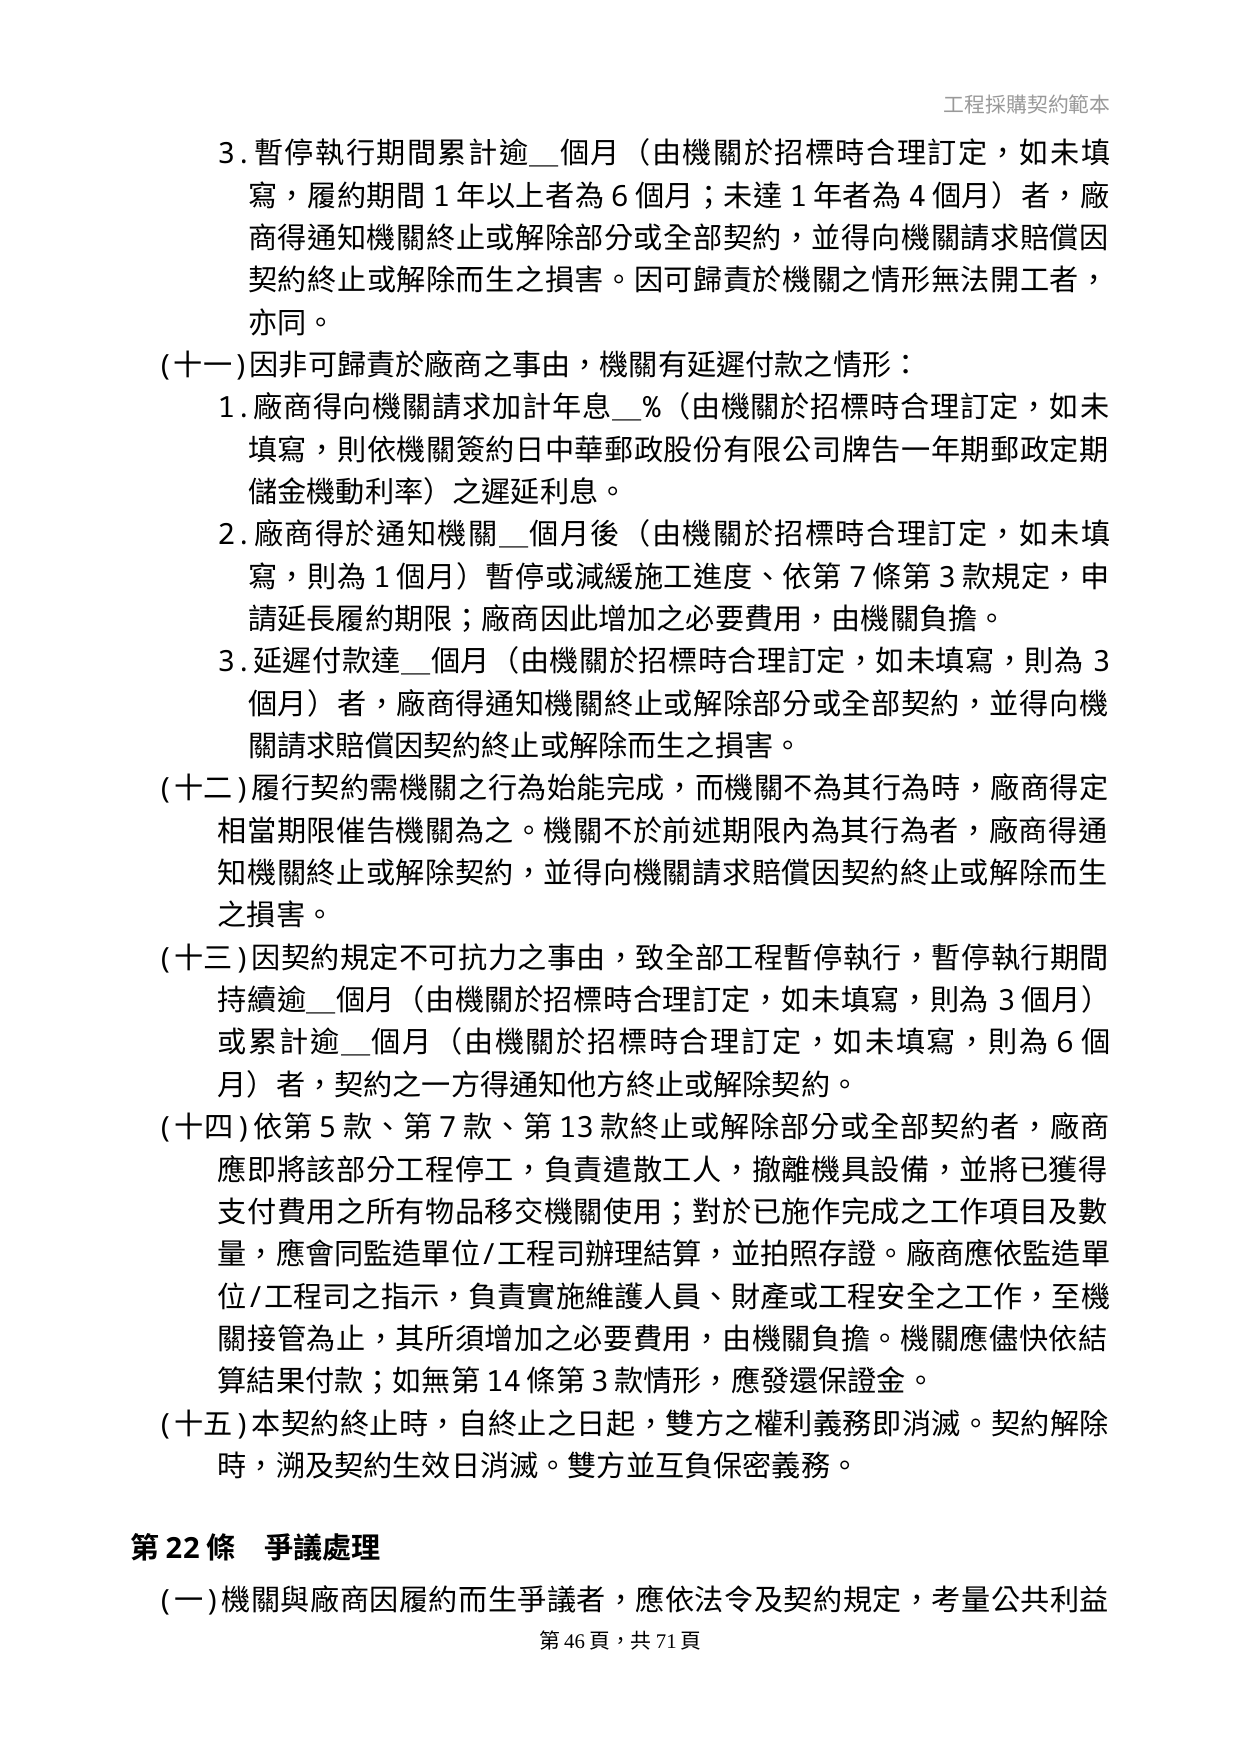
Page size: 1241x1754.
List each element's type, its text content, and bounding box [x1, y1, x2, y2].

text (一)機關與廠商因履約而生爭議者，應依法令及契約規定，考量公共利益 [156, 1577, 1110, 1619]
text 1.廠商得向機關請求加計年息＿%（由機關於招標時合理訂定，如未填寫，則依機關簽約日中華郵政股份有限公司牌告一年期郵政定期儲金機動利率）之遲延利息。 [217, 384, 1110, 511]
text (十五)本契約終止時，自終止之日起，雙方之權利義務即消滅。契約解除時，溯及契約生效日消滅。雙方並互負保密義務。 [156, 1400, 1110, 1485]
text 3.延遲付款達＿個月（由機關於招標時合理訂定，如未填寫，則為3個月）者，廠商得通知機關終止或解除部分或全部契約，並得向機關請求賠償因契約終止或解除而生之損害。 [217, 638, 1110, 765]
text (十三)因契約規定不可抗力之事由，致全部工程暫停執行，暫停執行期間持續逾＿個月（由機關於招標時合理訂定，如未填寫，則為3個月）或累計逾＿個月（由機關於招標時合理訂定，如未填寫，則為6個月）者，契約之一方得通知他方終止或解除契約。 [156, 934, 1110, 1104]
text (十四)依第5款、第7款、第13款終止或解除部分或全部契約者，廠商應即將該部分工程停工，負責遣散工人，撤離機具設備，並將已獲得支付費用之所有物品移交機關使用；對於已施作完成之工作項目及數量，應會同監造單位/工程司辦理結算，並拍照存證。廠商應依監造單位/工程司之指示，負責實施維護人員、財產或工程安全之工作，至機關接管為止，其所須增加之必要費用，由機關負擔。機關應儘快依結算結果付款；如無第14條第3款情形，應發還保證金。 [156, 1104, 1110, 1400]
text 3.暫停執行期間累計逾＿個月（由機關於招標時合理訂定，如未填寫，履約期間1年以上者為6個月；未達1年者為4個月）者，廠商得通知機關終止或解除部分或全部契約，並得向機關請求賠償因契約終止或解除而生之損害。因可歸責於機關之情形無法開工者，亦同。 [217, 130, 1110, 342]
text (十二)履行契約需機關之行為始能完成，而機關不為其行為時，廠商得定相當期限催告機關為之。機關不於前述期限內為其行為者，廠商得通知機關終止或解除契約，並得向機關請求賠償因契約終止或解除而生之損害。 [156, 765, 1110, 934]
text 2.廠商得於通知機關＿個月後（由機關於招標時合理訂定，如未填寫，則為1個月）暫停或減緩施工進度、依第7條第3款規定，申請延長履約期限；廠商因此增加之必要費用，由機關負擔。 [217, 511, 1110, 638]
text (十一)因非可歸責於廠商之事由，機關有延遲付款之情形： [156, 342, 1110, 384]
text 第22條 爭議處理 [130, 1524, 1110, 1567]
